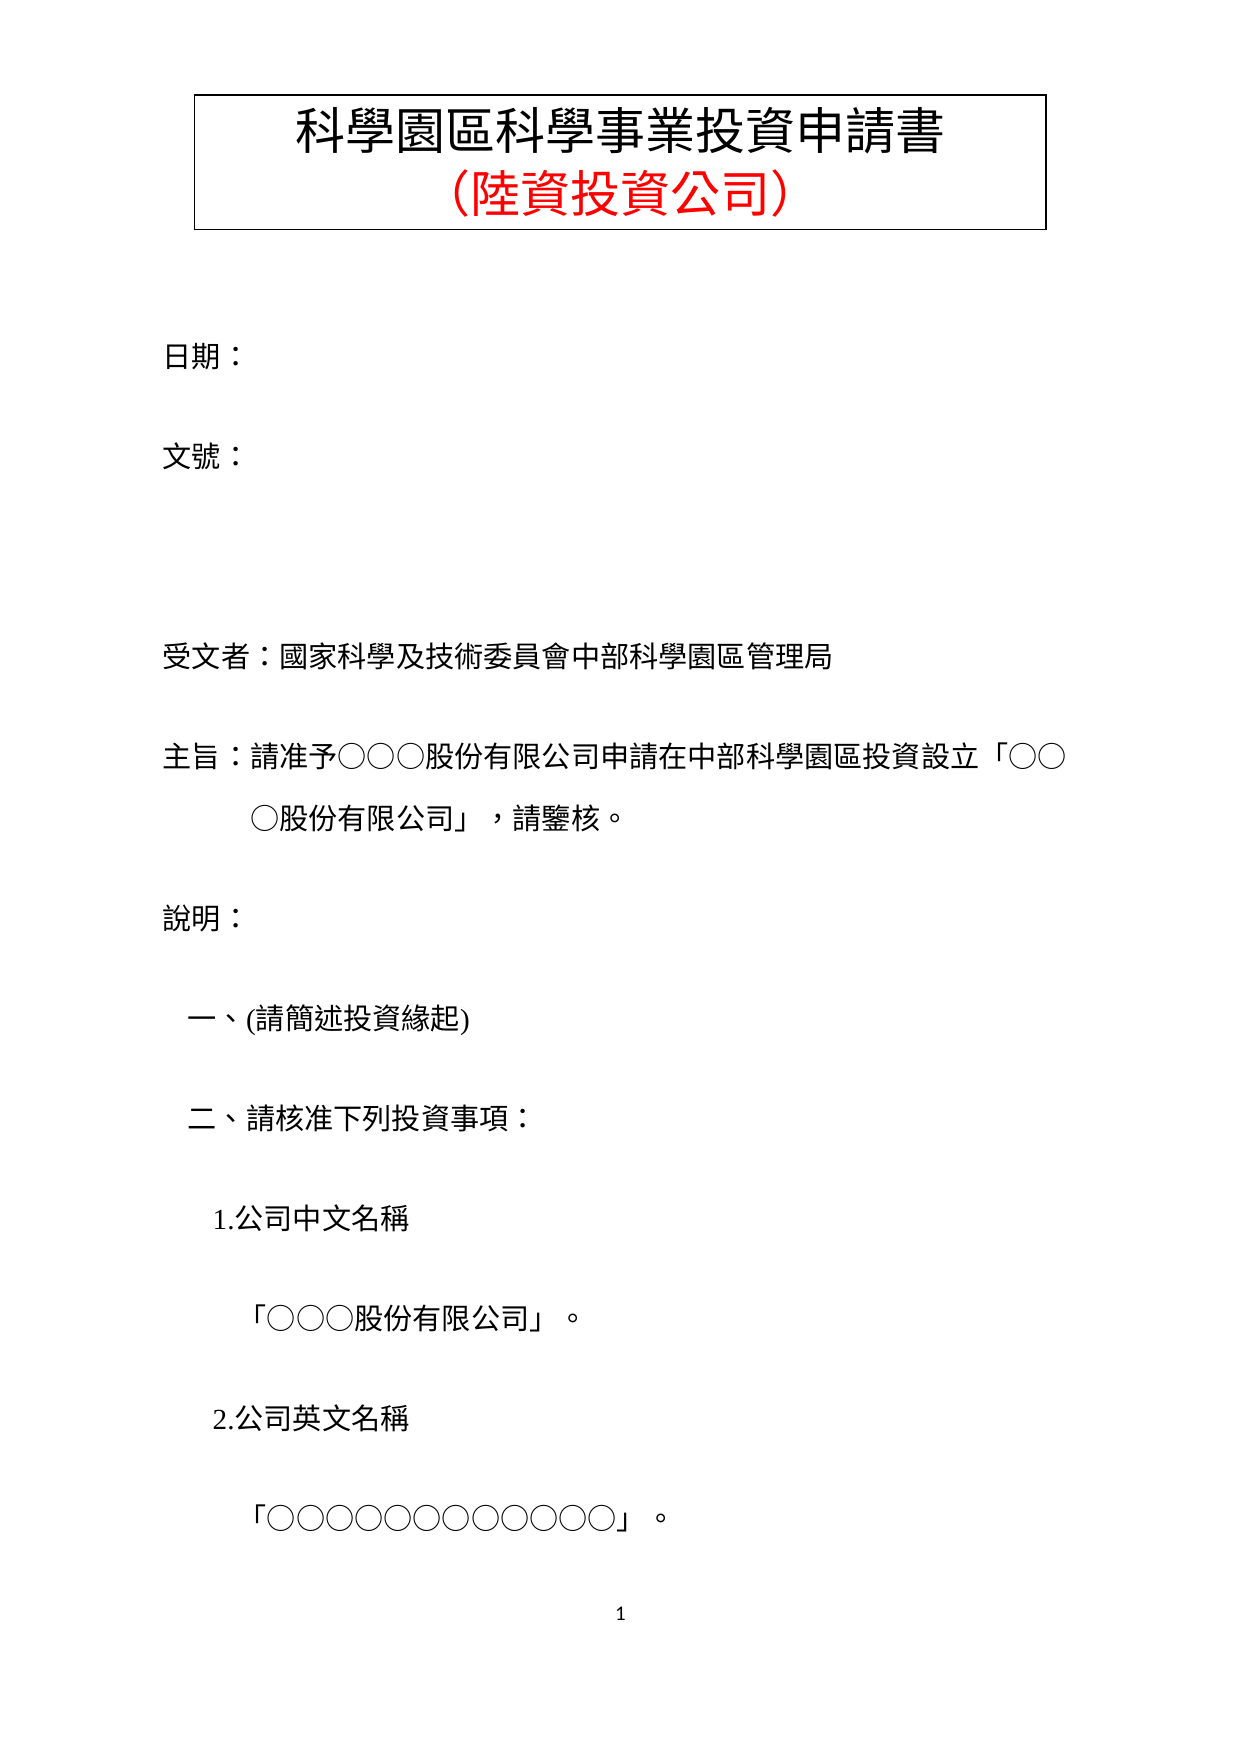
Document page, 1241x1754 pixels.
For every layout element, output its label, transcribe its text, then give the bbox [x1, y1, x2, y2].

text 受文者：國家科學及技術委員會中部科學園區管理局 [162, 613, 1078, 675]
text 科學園區科學事業投資申請書 [210, 99, 1030, 162]
text （陸資投資公司） [210, 162, 1030, 224]
text 2.公司英文名稱 [212, 1375, 1078, 1438]
text 二、請核准下列投資事項： [187, 1075, 1078, 1138]
text 1.公司中文名稱 [212, 1175, 1078, 1238]
text 「○○○股份有限公司」。 [237, 1275, 1078, 1338]
text 文號： [162, 413, 1078, 475]
text 日期： [162, 313, 1078, 375]
text 說明： [162, 875, 1078, 938]
text 主旨：請准予○○○股份有限公司申請在中部科學園區投資設立「○○○股份有限公司」，請鑒核。 [162, 713, 1078, 838]
text 一、(請簡述投資緣起) [187, 975, 1078, 1038]
text 「○○○○○○○○○○○○」。 [237, 1475, 1078, 1538]
